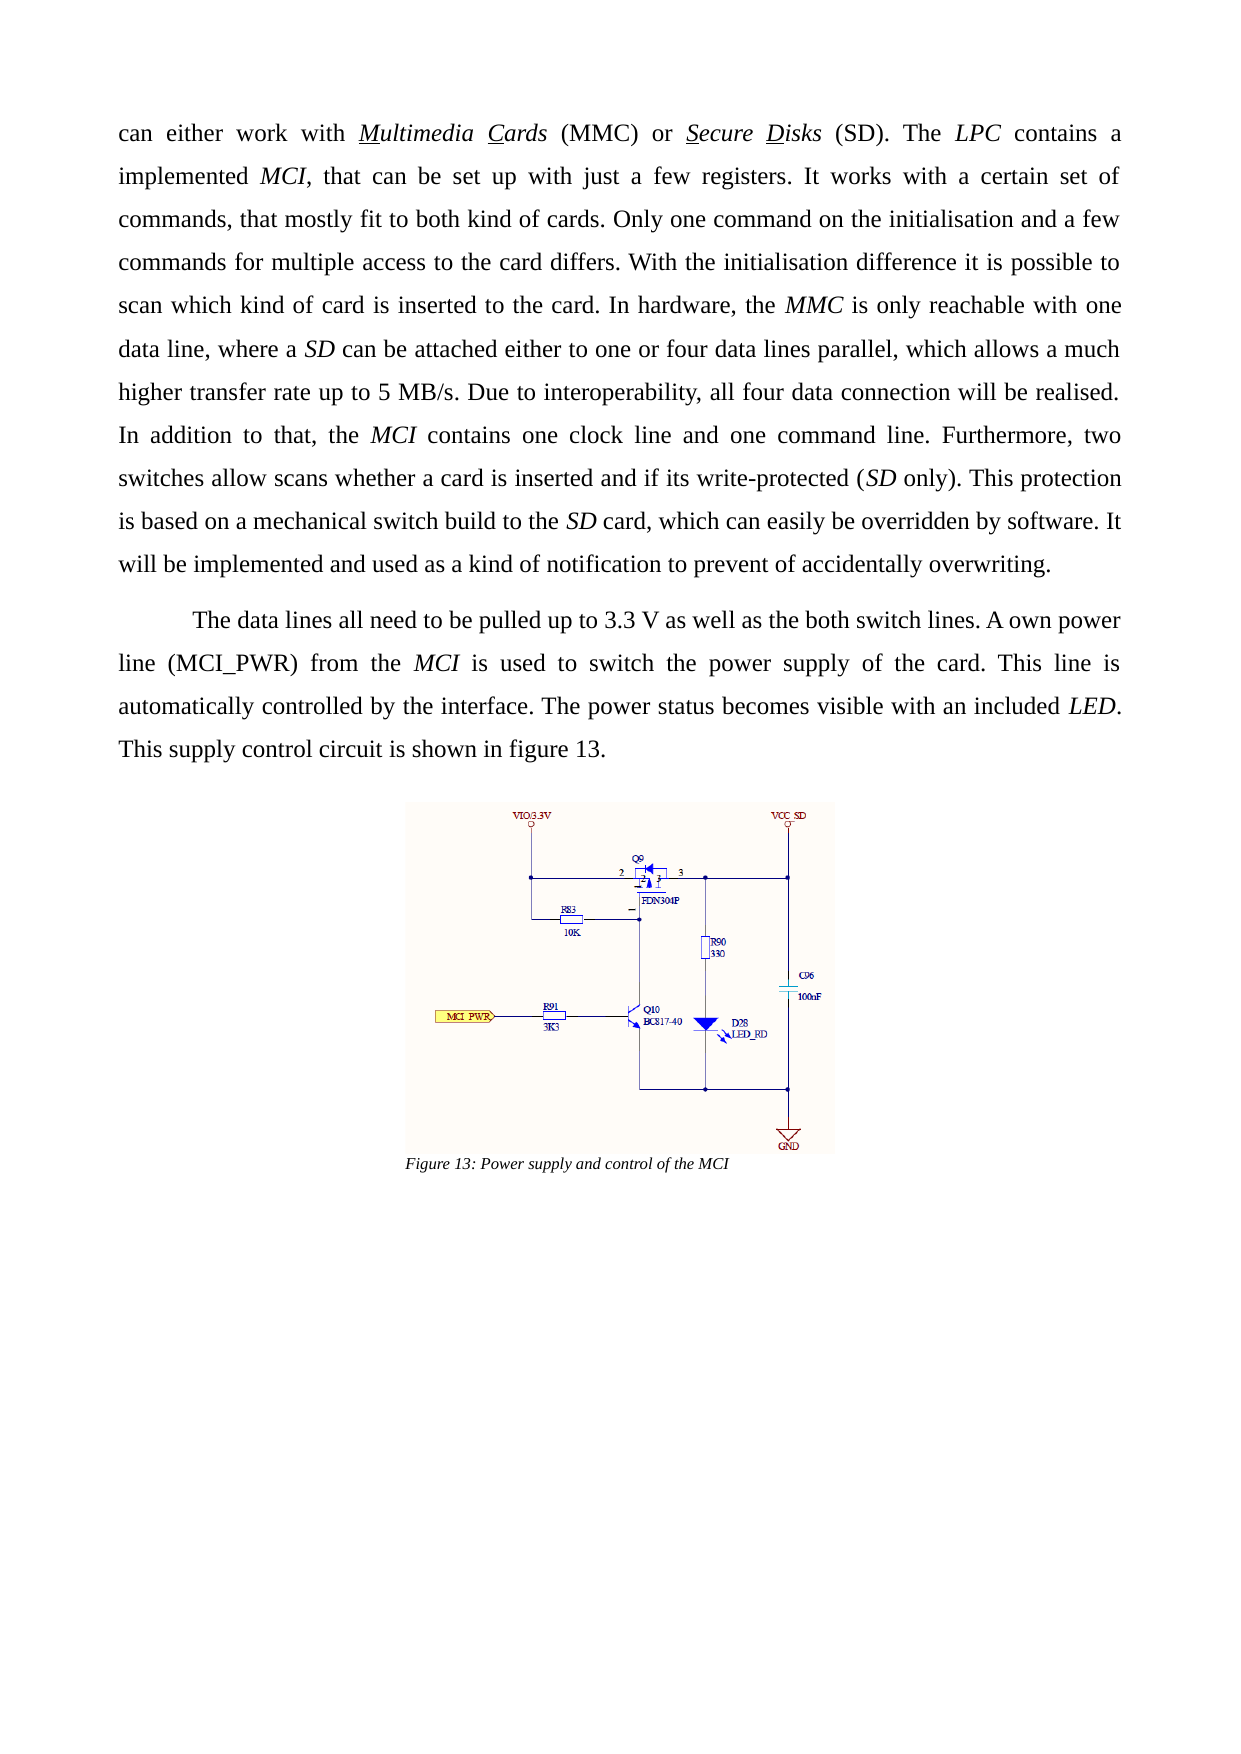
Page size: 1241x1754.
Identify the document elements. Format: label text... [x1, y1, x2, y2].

picture [405, 802, 835, 1154]
text Figure 13: Power supply and control of the MCI [405, 1154, 835, 1173]
text can either work with Multimedia Cards (MMC) or Secure Disks (SD). The LPC contains a implemented MCI, that can be set up with just a few registers. It works with a certain set of commands, that mostly fit to both kind of cards. Only one command on the initialisation and a few commands for multiple access to the card differs. With the initialisation difference it is possible to scan which kind of card is inserted to the card. In hardware, the MMC is only reachable with one data line, where a SD can be attached either to one or four data lines parallel, which allows a much higher transfer rate up to 5 MB/s. Due to interoperability, all four data connection will be realised. In addition to that, the MCI contains one clock line and one command line. Furthermore, two switches allow scans whether a card is inserted and if its write-protected (SD only). This protection is based on a mechanical switch build to the SD card, which can easily be overridden by software. It will be implemented and used as a kind of notification to prevent of accidentally overwriting. [118, 118, 1122, 578]
text The data lines all need to be pulled up to 3.3 V as well as the both switch lines. A own power line (MCI_PWR) from the MCI is used to switch the power supply of the card. This line is automatically controlled by the interface. The power status becomes visible with an included LED. This supply control circuit is shown in figure 13. [118, 605, 1122, 763]
